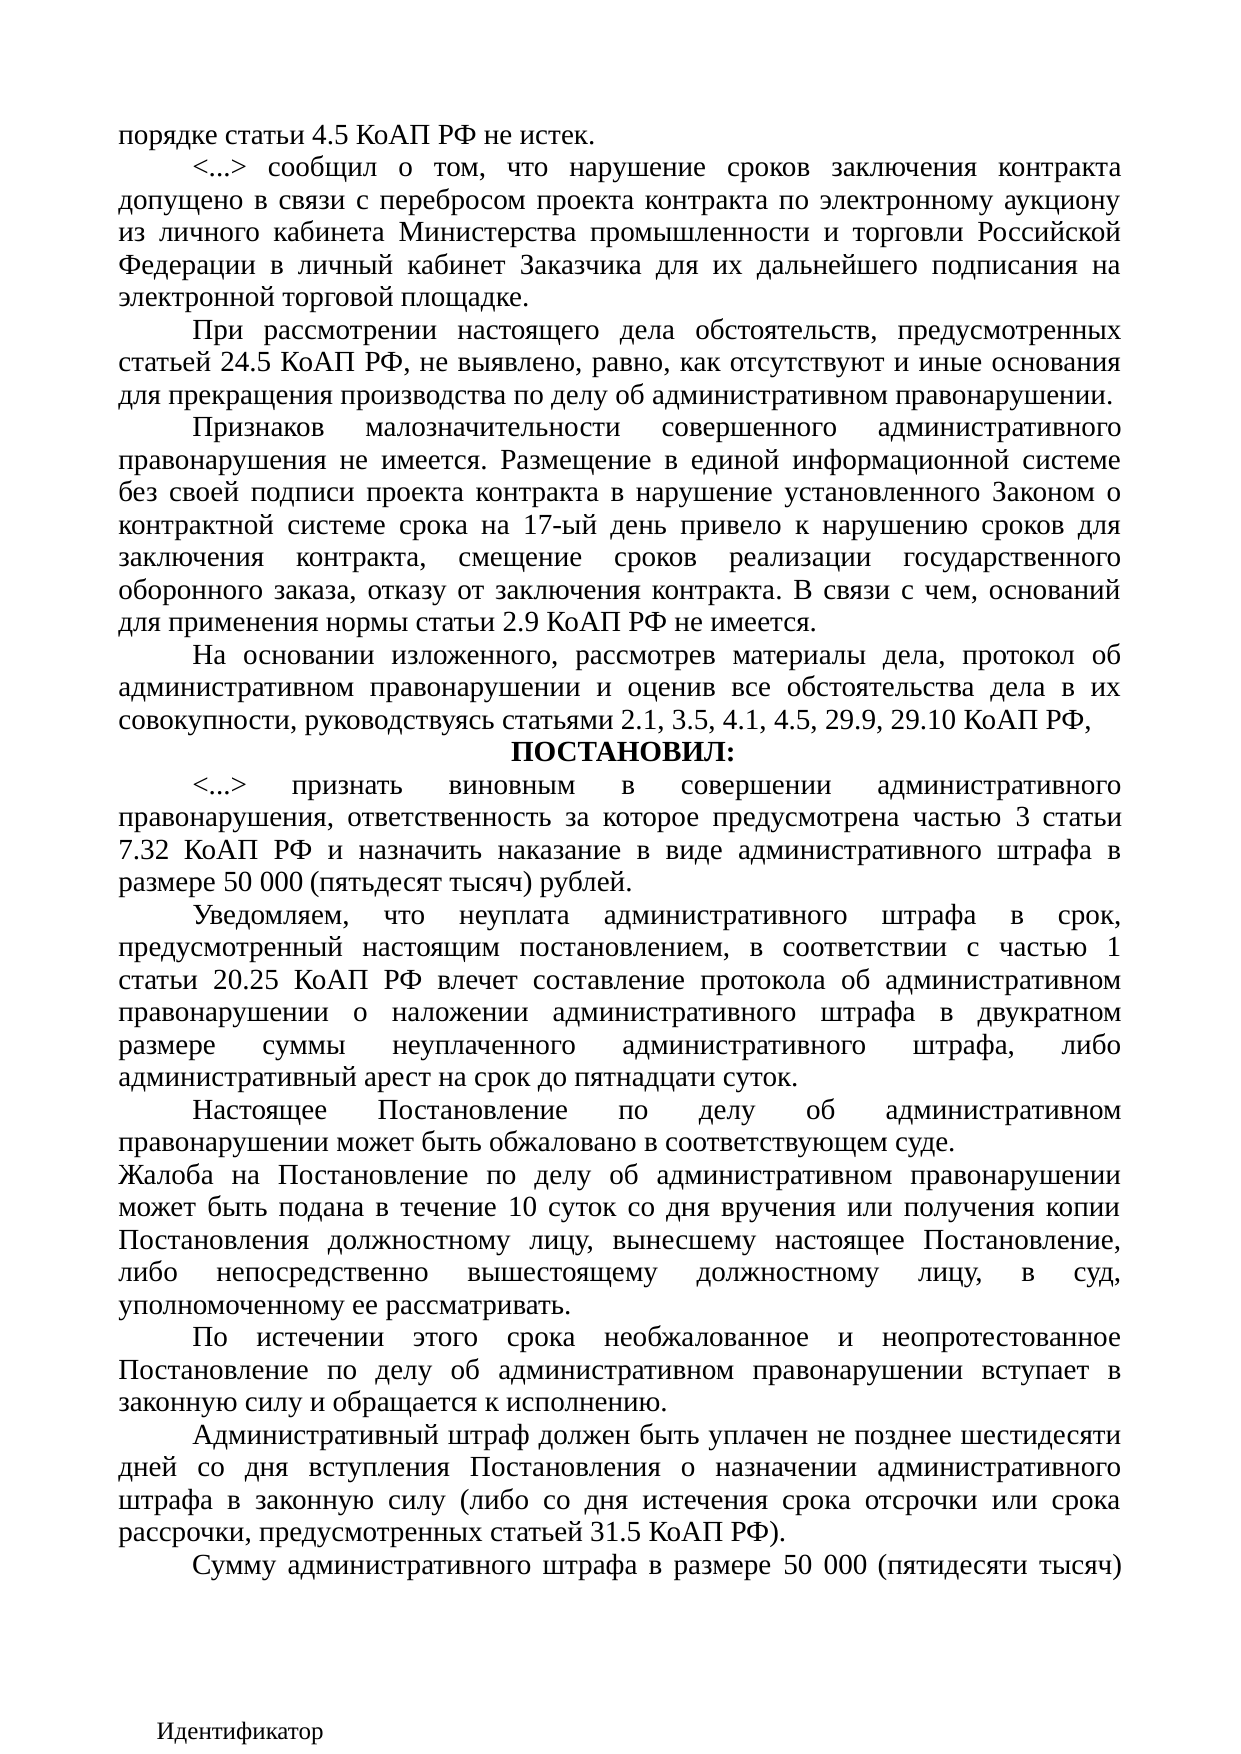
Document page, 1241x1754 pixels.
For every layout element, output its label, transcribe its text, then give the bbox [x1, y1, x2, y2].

text По истечении этого срока необжалованное и неопротестованное Постановление по делу об административном правонарушении вступает в законную силу и обращается к исполнению. [118, 1321, 1122, 1418]
text порядке статьи 4.5 КоАП РФ не истек. [118, 118, 1122, 151]
text <...> признать виновным в совершении административного правонарушения, ответственность за которое предусмотрена частью 3 статьи 7.32 КоАП РФ и назначить наказание в виде административного штрафа в размере 50 000 (пятьдесят тысяч) рублей. [118, 768, 1122, 898]
text При рассмотрении настоящего дела обстоятельств, предусмотренных статьей 24.5 КоАП РФ, не выявлено, равно, как отсутствуют и иные основания для прекращения производства по делу об административном правонарушении. [118, 313, 1122, 411]
text На основании изложенного, рассмотрев материалы дела, протокол об административном правонарушении и оценив все обстоятельства дела в их совокупности, руководствуясь статьями 2.1, 3.5, 4.1, 4.5, 29.9, 29.10 КоАП РФ, [118, 638, 1122, 736]
text Сумму административного штрафа в размере 50 000 (пятидесяти тысяч) [118, 1548, 1122, 1581]
text ПОСТАНОВИЛ: [118, 736, 1122, 768]
text Уведомляем, что неуплата административного штрафа в срок, предусмотренный настоящим постановлением, в соответствии с частью 1 статьи 20.25 КоАП РФ влечет составление протокола об административном правонарушении о наложении административного штрафа в двукратном размере суммы неуплаченного административного штрафа, либо административный арест на срок до пятнадцати суток. [118, 898, 1122, 1093]
text Административный штраф должен быть уплачен не позднее шестидесяти дней со дня вступления Постановления о назначении административного штрафа в законную силу (либо со дня истечения срока отсрочки или срока рассрочки, предусмотренных статьей 31.5 КоАП РФ). [118, 1418, 1122, 1548]
text Жалоба на Постановление по делу об административном правонарушении может быть подана в течение 10 суток со дня вручения или получения копии Постановления должностному лицу, вынесшему настоящее Постановление, либо непосредственно вышестоящему должностному лицу, в суд, уполномоченному ее рассматривать. [118, 1158, 1122, 1321]
text Настоящее Постановление по делу об административном правонарушении может быть обжаловано в соответствующем суде. [118, 1093, 1122, 1158]
text Признаков малозначительности совершенного административного правонарушения не имеется. Размещение в единой информационной системе без своей подписи проекта контракта в нарушение установленного Законом о контрактной системе срока на 17-ый день привело к нарушению сроков для заключения контракта, смещение сроков реализации государственного оборонного заказа, отказу от заключения контракта. В связи с чем, оснований для применения нормы статьи 2.9 КоАП РФ не имеется. [118, 411, 1122, 638]
text <...> сообщил о том, что нарушение сроков заключения контракта допущено в связи с перебросом проекта контракта по электронному аукциону из личного кабинета Министерства промышленности и торговли Российской Федерации в личный кабинет Заказчика для их дальнейшего подписания на электронной торговой площадке. [118, 151, 1122, 313]
